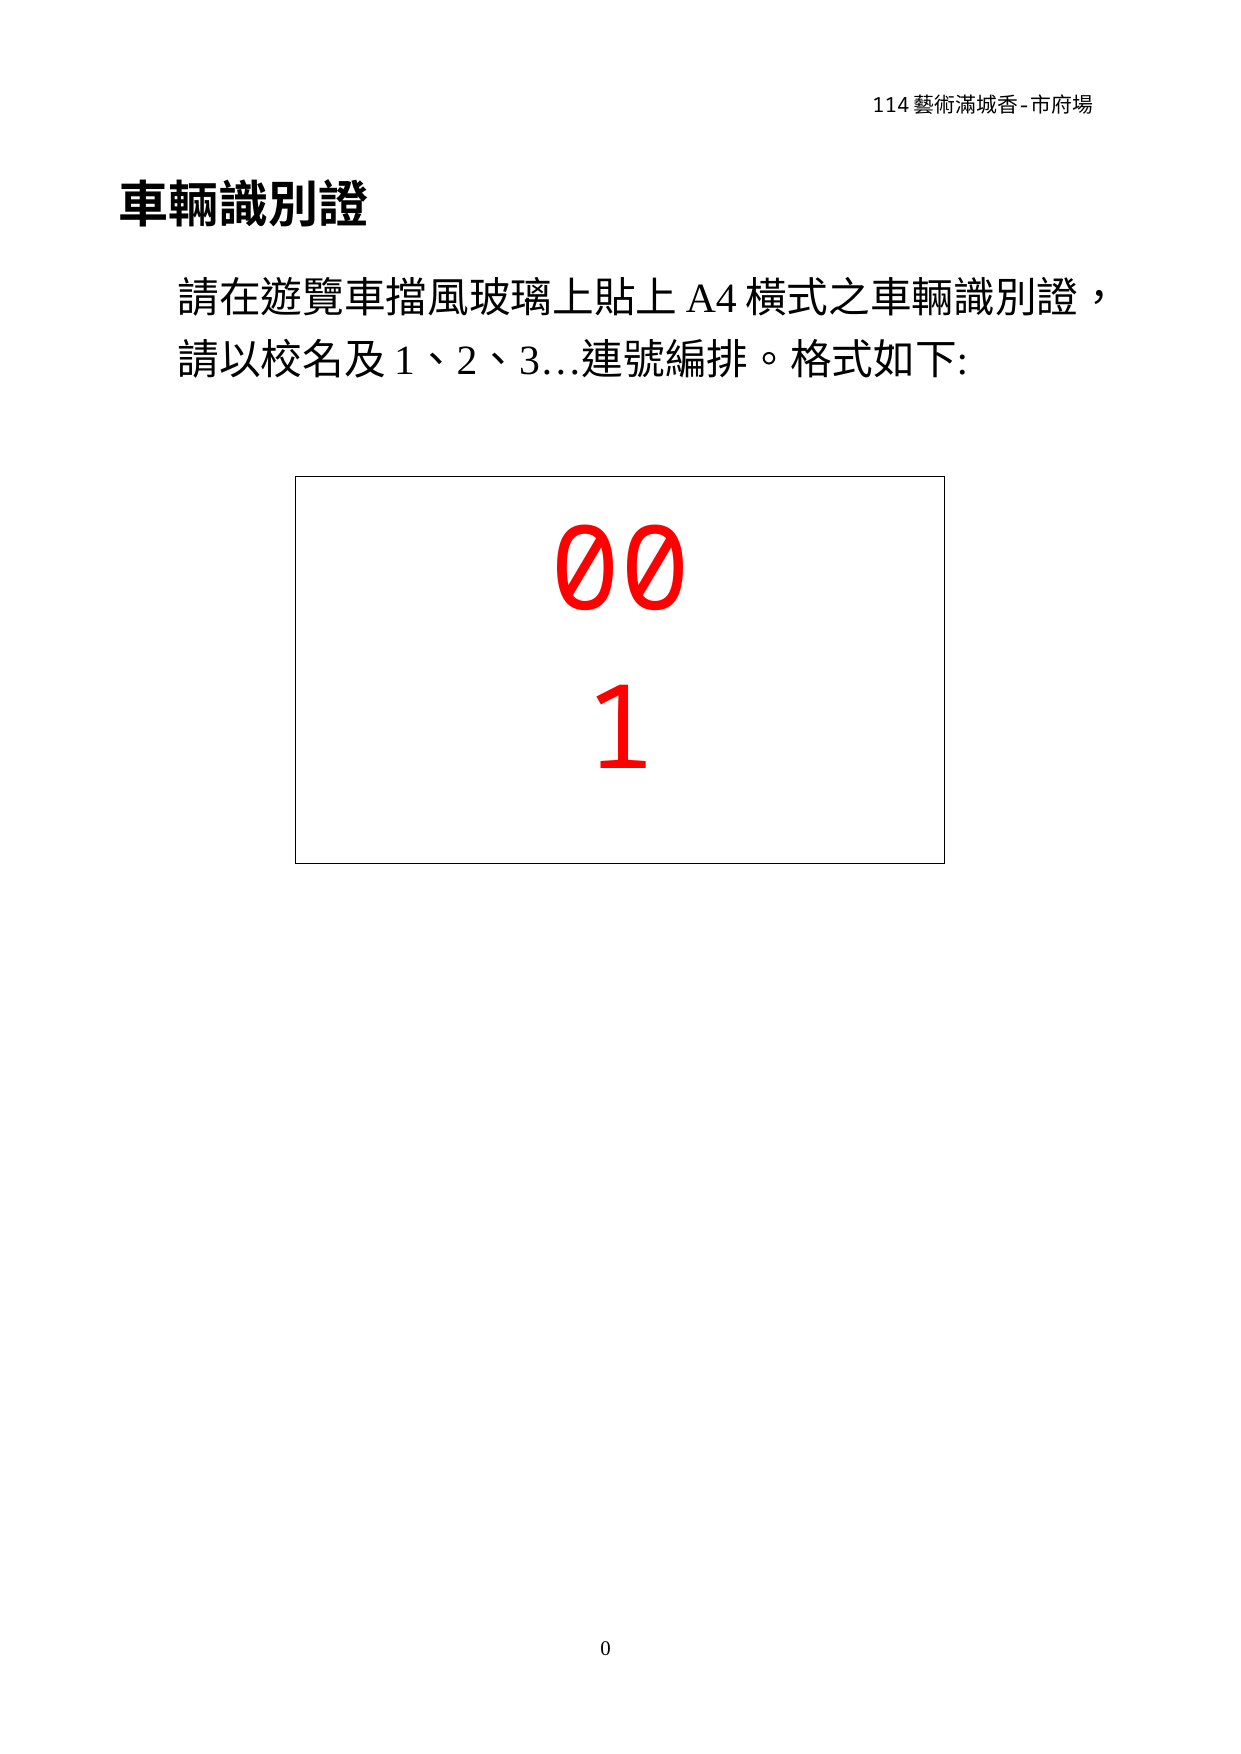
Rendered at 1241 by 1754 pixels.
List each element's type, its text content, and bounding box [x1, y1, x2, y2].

text 車輛識別證 [118, 127, 1092, 252]
text 1 [311, 644, 929, 803]
text 00 [311, 485, 929, 644]
text 請在遊覽車擋風玻璃上貼上A4橫式之車輛識別證，請以校名及1、2、3…連號編排。格式如下: [177, 252, 1092, 377]
